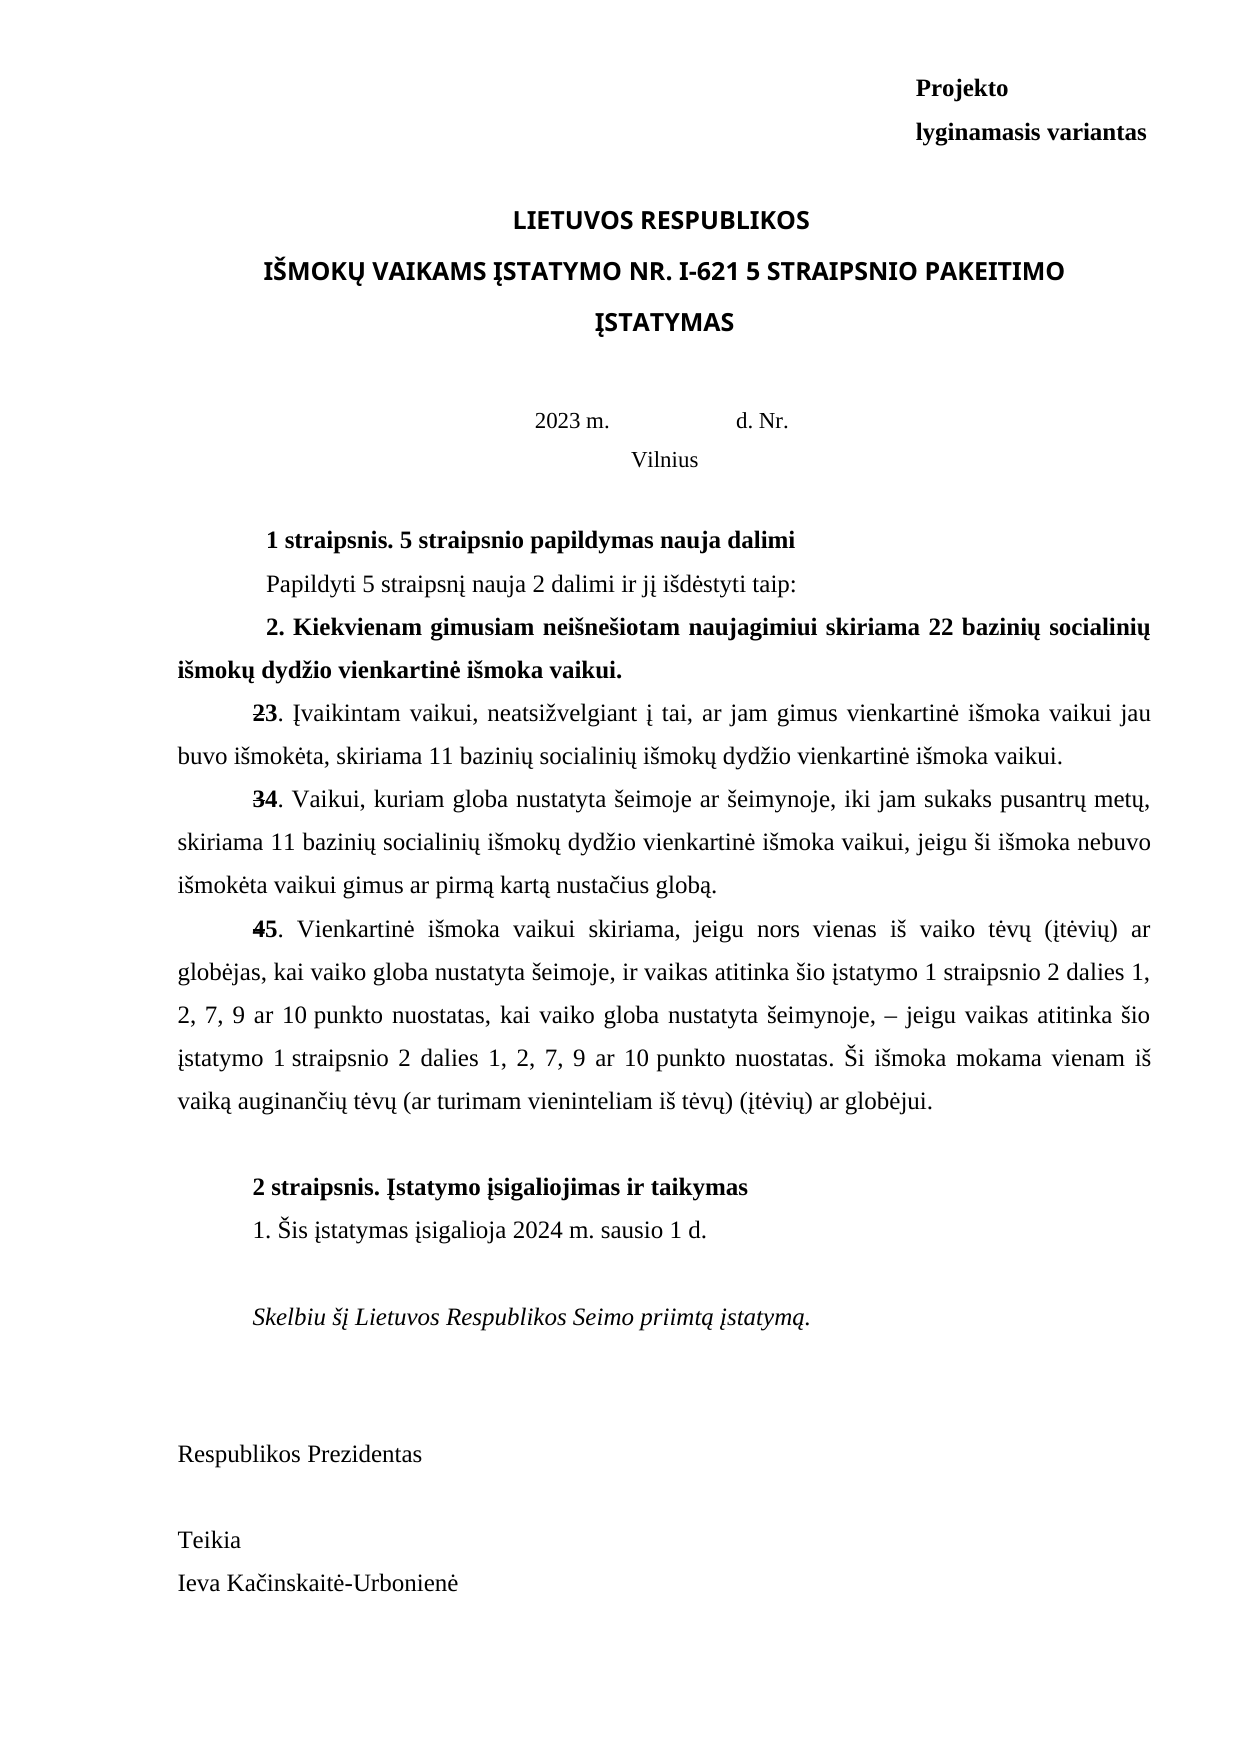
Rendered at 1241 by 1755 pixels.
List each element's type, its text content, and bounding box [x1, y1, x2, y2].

text 2023 m. d. Nr. [177, 407, 1152, 433]
text 1. Šis įstatymas įsigalioja 2024 m. sausio 1 d. [177, 1216, 1152, 1244]
text 23. Įvaikintam vaikui, neatsižvelgiant į tai, ar jam gimus vienkartinė išmoka vaikui jau buvo išmokėta, skiriama 11 bazinių socialinių išmokų dydžio vienkartinė išmoka vaikui. [177, 698, 1152, 770]
text 45. Vienkartinė išmoka vaikui skiriama, jeigu nors vienas iš vaiko tėvų (įtėvių) ar globėjas, kai vaiko globa nustatyta šeimoje, ir vaikas atitinka šio įstatymo 1 straipsnio 2 dalies 1, 2, 7, 9 ar 10 punkto nuostatas, kai vaiko globa nustatyta šeimynoje, – jeigu vaikas atitinka šio įstatymo 1 straipsnio 2 dalies 1, 2, 7, 9 ar 10 punkto nuostatas. Ši išmoka mokama vienam iš vaiką auginančių tėvų (ar turimam vieninteliam iš tėvų) (įtėvių) ar globėjui. [177, 914, 1152, 1115]
text Vilnius [177, 447, 1152, 473]
text išmokų vaikams įstatymo Nr. I-621 5 straipsnio pakeitimo [177, 254, 1152, 288]
text 1 straipsnis. 5 straipsnio papildymas nauja dalimi [177, 526, 1152, 554]
text įstatymas [177, 305, 1152, 339]
text Ieva Kačinskaitė-Urbonienė [177, 1568, 1152, 1597]
text Papildyti 5 straipsnį nauja 2 dalimi ir jį išdėstyti taip: [177, 569, 1152, 597]
text Lietuvos Respublikos [177, 203, 1152, 237]
text Projekto [916, 73, 1152, 102]
text 34. Vaikui, kuriam globa nustatyta šeimoje ar šeimynoje, iki jam sukaks pusantrų metų, skiriama 11 bazinių socialinių išmokų dydžio vienkartinė išmoka vaikui, jeigu ši išmoka nebuvo išmokėta vaikui gimus ar pirmą kartą nustačius globą. [177, 784, 1152, 899]
text 2 straipsnis. Įstatymo įsigaliojimas ir taikymas [177, 1172, 1152, 1201]
text 2. Kiekvienam gimusiam neišnešiotam naujagimiui skiriama 22 bazinių socialinių išmokų dydžio vienkartinė išmoka vaikui. [177, 612, 1152, 684]
text lyginamasis variantas [916, 117, 1152, 145]
text Respublikos Prezidentas [177, 1439, 1152, 1468]
text Teikia [177, 1525, 1152, 1554]
text Skelbiu šį Lietuvos Respublikos Seimo priimtą įstatymą. [177, 1302, 1152, 1331]
